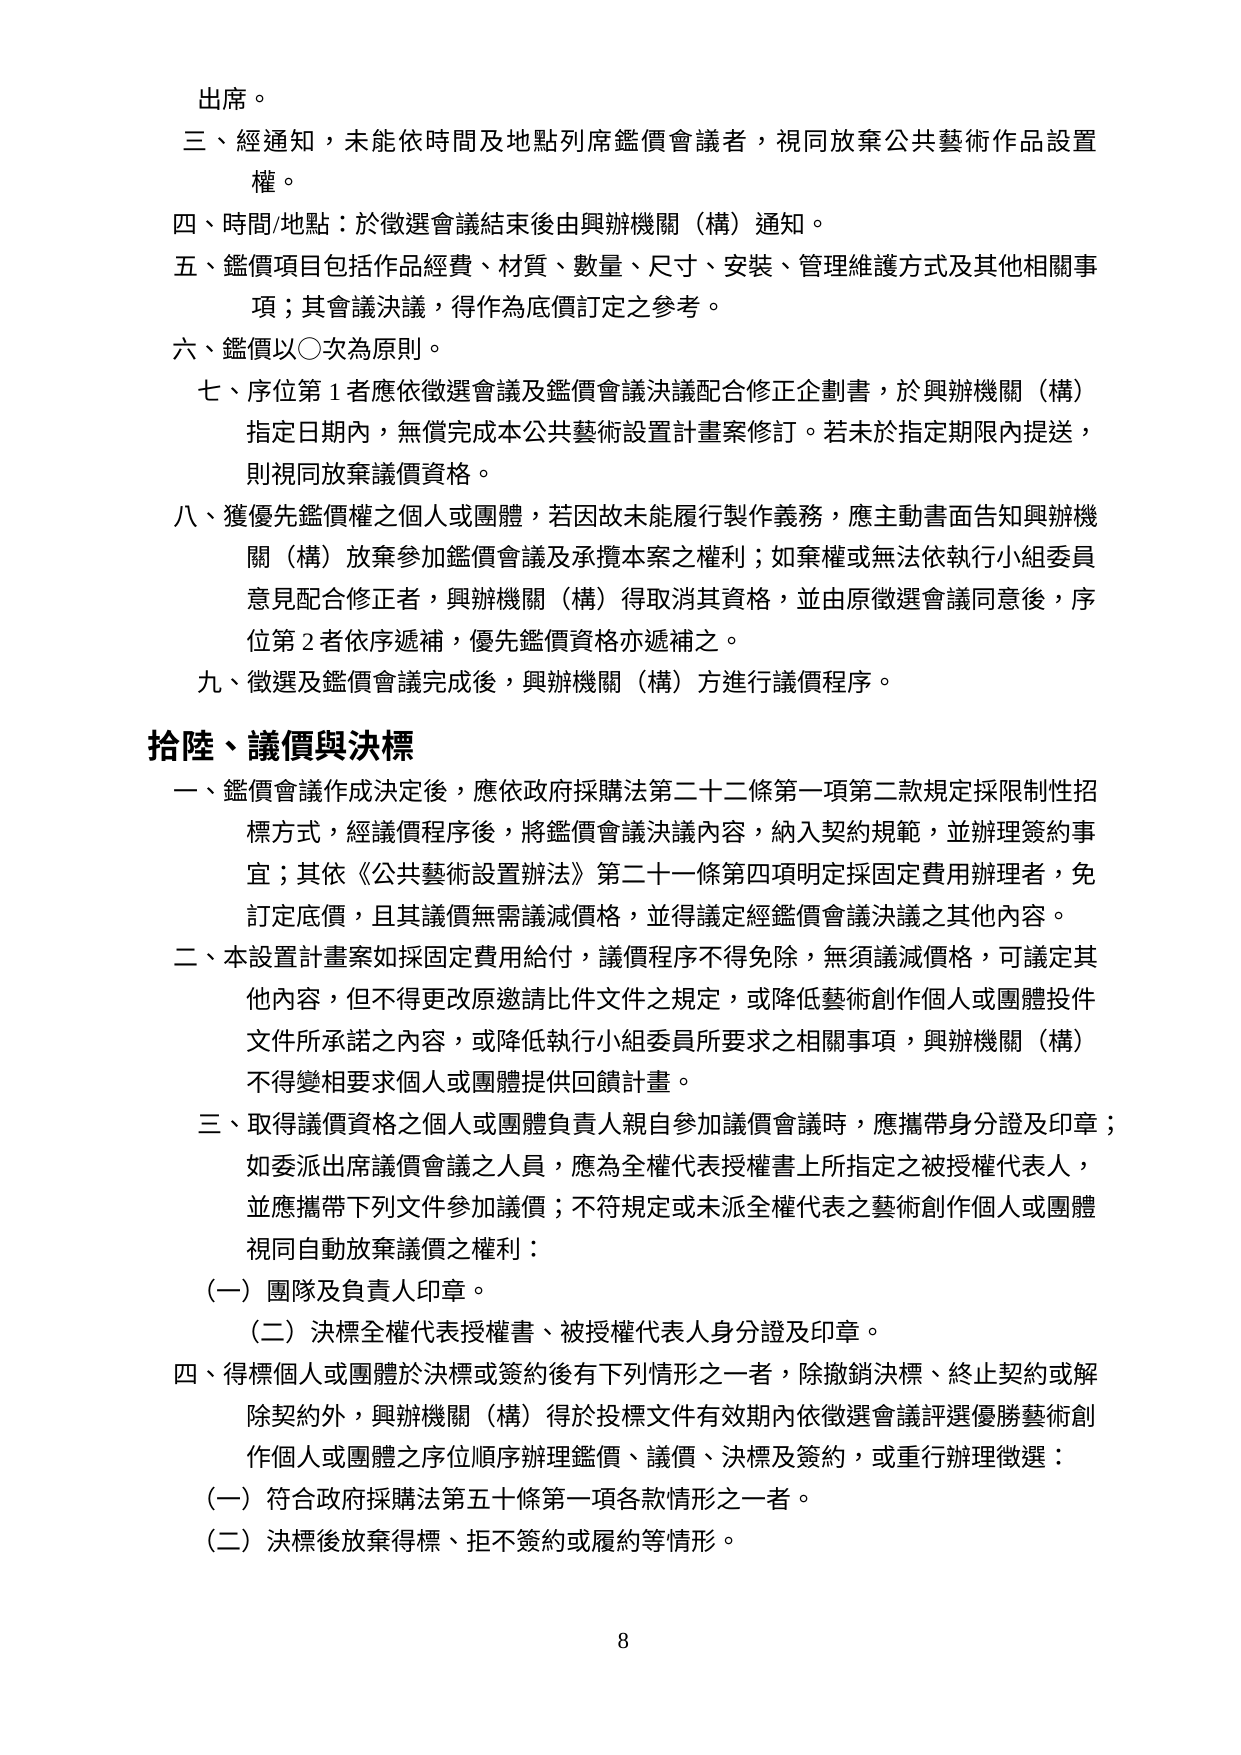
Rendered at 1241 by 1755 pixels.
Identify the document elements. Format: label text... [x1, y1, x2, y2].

text （二）決標後放棄得標、拒不簽約或履約等情形。 [148, 1517, 1098, 1558]
text （一）符合政府採購法第五十條第一項各款情形之一者。 [148, 1475, 1098, 1517]
text （一）團隊及負責人印章。 [148, 1267, 1098, 1308]
text 九、徵選及鑑價會議完成後，興辦機關（構）方進行議價程序。 [148, 658, 1098, 700]
text 二、本設置計畫案如採固定費用給付，議價程序不得免除，無須議減價格，可議定其他內容，但不得更改原邀請比件文件之規定，或降低藝術創作個人或團體投件文件所承諾之內容，或降低執行小組委員所要求之相關事項，興辦機關（構）不得變相要求個人或團體提供回饋計畫。 [148, 933, 1098, 1100]
text 三、取得議價資格之個人或團體負責人親自參加議價會議時，應攜帶身分證及印章；如委派出席議價會議之人員，應為全權代表授權書上所指定之被授權代表人，並應攜帶下列文件參加議價；不符規定或未派全權代表之藝術創作個人或團體視同自動放棄議價之權利： [148, 1100, 1098, 1267]
text 出席。 [148, 75, 1098, 117]
text 拾陸、議價與決標 [148, 725, 1098, 767]
text 六、鑑價以○次為原則。 [148, 325, 1098, 367]
text 五、鑑價項目包括作品經費、材質、數量、尺寸、安裝、管理維護方式及其他相關事項；其會議決議，得作為底價訂定之參考。 [148, 242, 1098, 325]
text 四、時間/地點：於徵選會議結束後由興辦機關（構）通知。 [148, 200, 1098, 242]
text 四、得標個人或團體於決標或簽約後有下列情形之一者，除撤銷決標、終止契約或解除契約外，興辦機關（構）得於投標文件有效期內依徵選會議評選優勝藝術創作個人或團體之序位順序辦理鑑價、議價、決標及簽約，或重行辦理徴選： [148, 1350, 1098, 1475]
text 七、序位第1者應依徵選會議及鑑價會議決議配合修正企劃書，於興辦機關（構）指定日期內，無償完成本公共藝術設置計畫案修訂。若未於指定期限內提送，則視同放棄議價資格。 [148, 367, 1098, 492]
text 八、獲優先鑑價權之個人或團體，若因故未能履行製作義務，應主動書面告知興辦機關（構）放棄參加鑑價會議及承攬本案之權利；如棄權或無法依執行小組委員意見配合修正者，興辦機關（構）得取消其資格，並由原徵選會議同意後，序位第2者依序遞補，優先鑑價資格亦遞補之。 [148, 492, 1098, 658]
text （二）決標全權代表授權書、被授權代表人身分證及印章。 [235, 1308, 1098, 1350]
text 三、經通知，未能依時間及地點列席鑑價會議者，視同放棄公共藝術作品設置 權。 [148, 117, 1098, 200]
text 一、鑑價會議作成決定後，應依政府採購法第二十二條第一項第二款規定採限制性招標方式，經議價程序後，將鑑價會議決議內容，納入契約規範，並辦理簽約事宜；其依《公共藝術設置辦法》第二十一條第四項明定採固定費用辦理者，免訂定底價，且其議價無需議減價格，並得議定經鑑價會議決議之其他內容。 [148, 767, 1098, 933]
